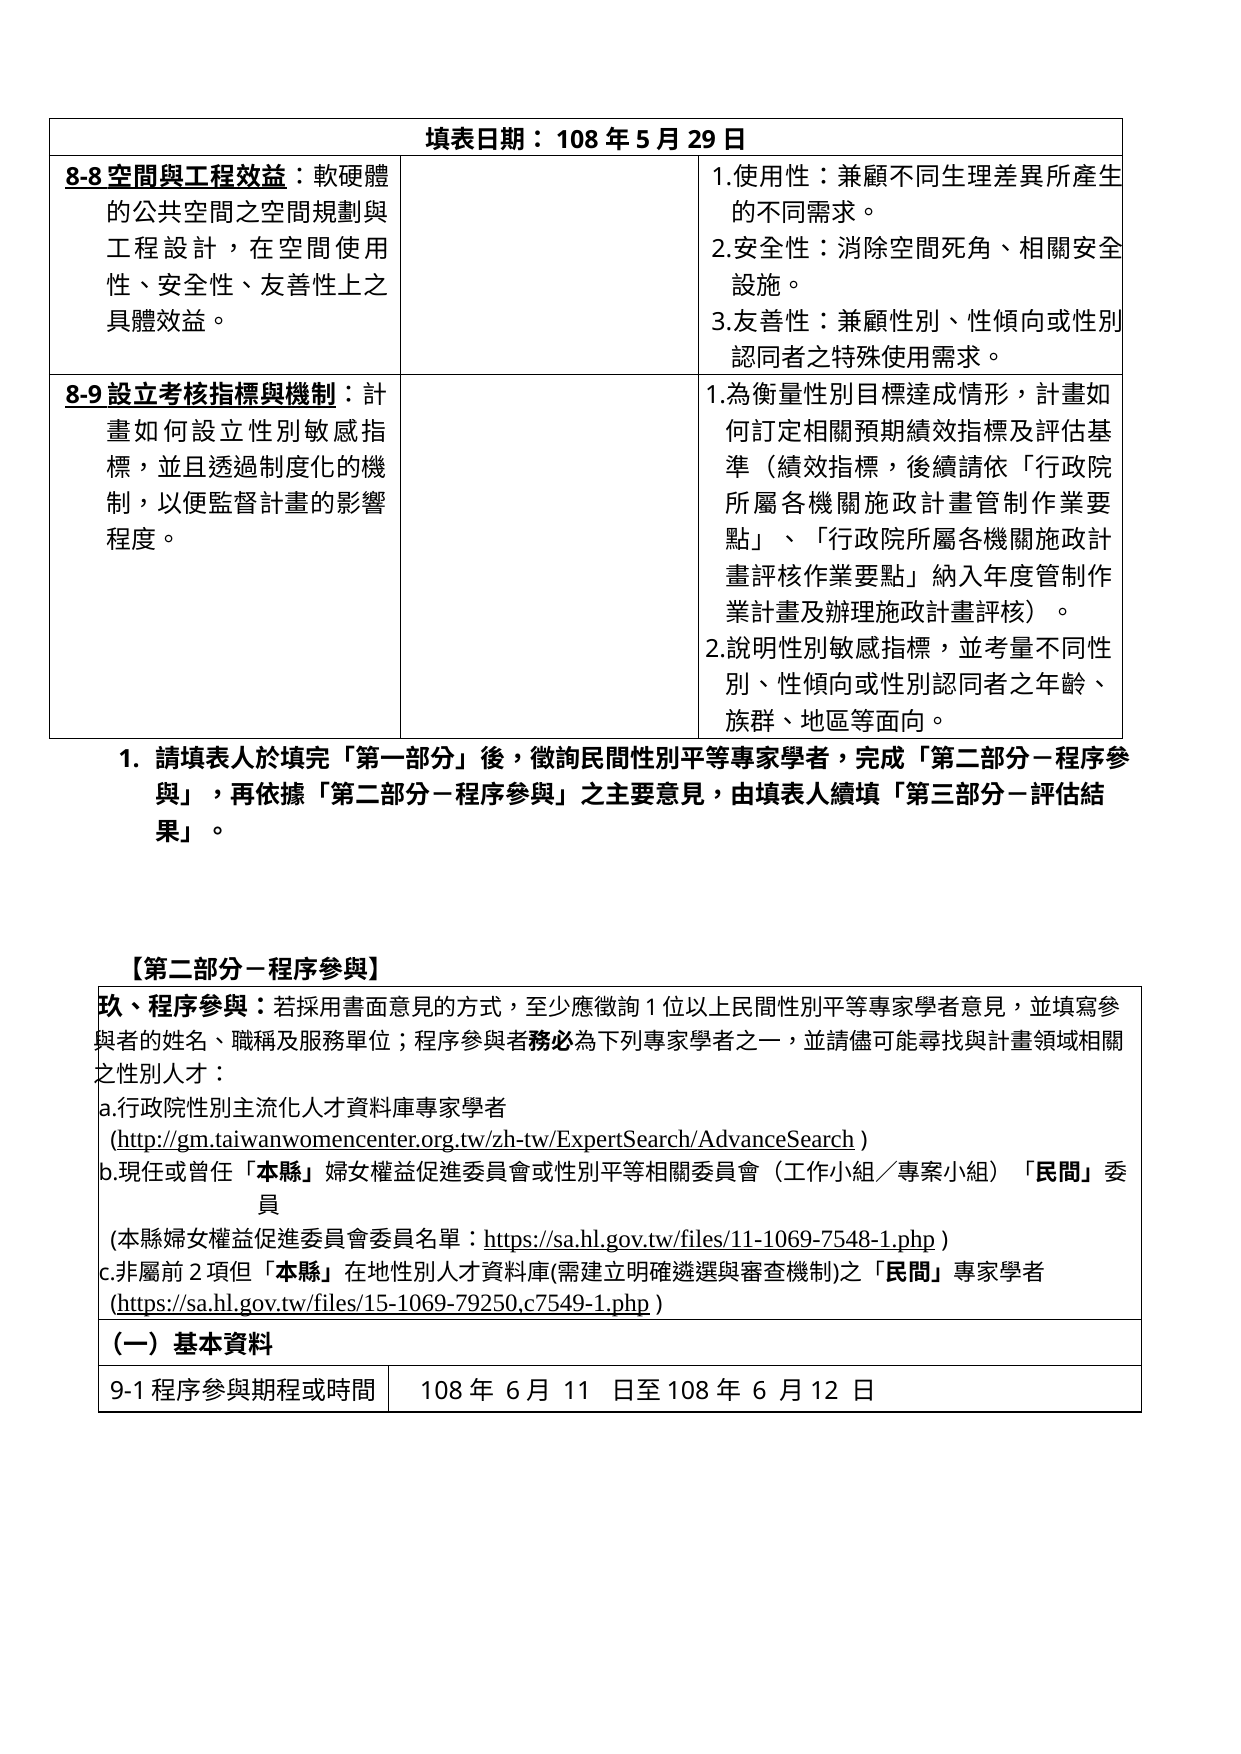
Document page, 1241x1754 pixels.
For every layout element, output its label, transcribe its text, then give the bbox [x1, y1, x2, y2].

table_cell [401, 156, 698, 374]
text 【第二部分－程序參與】 [118, 949, 1133, 986]
table_cell 1.使用性：兼顧不同生理差異所產生的不同需求。 2.安全性：消除空間死角、相關安全設施。 3.友善性：兼顧性別、性傾向或性別認同者之特殊使用需求。 [699, 156, 1122, 374]
table_cell [401, 375, 698, 737]
table_cell 9-1程序參與期程或時間 [99, 1366, 388, 1411]
table_cell 1.為衡量性別目標達成情形，計畫如何訂定相關預期績效指標及評估基準（績效指標，後續請依「行政院所屬各機關施政計畫管制作業要點」、「行政院所屬各機關施政計畫評核作業要點」納入年度管制作業計畫及辦理施政計畫評核）。 2.說明性別敏感指標，並考量不同性別、性傾向或性別認同者之年齡、族群、地區等面向。 [699, 375, 1122, 737]
table_cell （一）基本資料 [99, 1320, 1141, 1365]
list 請填表人於填完「第一部分」後，徵詢民間性別平等專家學者，完成「第二部分－程序參與」，再依據「第二部分－程序參與」之主要意見，由填表人續填「第三部分－評估結果」。 [118, 738, 1133, 847]
table_header 玖、程序參與：若採用書面意見的方式，至少應徵詢1位以上民間性別平等專家學者意見，並填寫參與者的姓名、職稱及服務單位；程序參與者務必為下列專家學者之一，並請儘可能尋找與計畫領域相關之性別人才： a.行政院性別主流化人才資料庫專家學者 (http://gm.taiwanwomencenter.org.tw/zh-tw/ExpertSearch/AdvanceSearch ) b.現任或曾任「本縣」婦女權益促進委員會或性別平等相關委員會（工作小組／專案小組）「民間」委員 (本縣婦女權益促進委員會委員名單：https://sa.hl.gov.tw/files/11-1069-7548-1.php ) c.非屬前2項但「本縣」在地性別人才資料庫(需建立明確遴選與審查機制)之「民間」專家學者 (https://sa.hl.gov.tw/files/15-1069-79250,c7549-1.php ) [99, 987, 1141, 1318]
table_header 填表日期： 108 年 5 月 29 日 [50, 119, 1122, 155]
table_cell 8-9設立考核指標與機制：計畫如何設立性別敏感指標，並且透過制度化的機制，以便監督計畫的影響程度。 [50, 375, 400, 737]
table_cell 108 年 6 月 11 日至 108 年 6 月 12 日 [389, 1366, 1141, 1411]
table_cell 8-8空間與工程效益：軟硬體的公共空間之空間規劃與工程設計，在空間使用性、安全性、友善性上之具體效益。 [50, 156, 400, 374]
